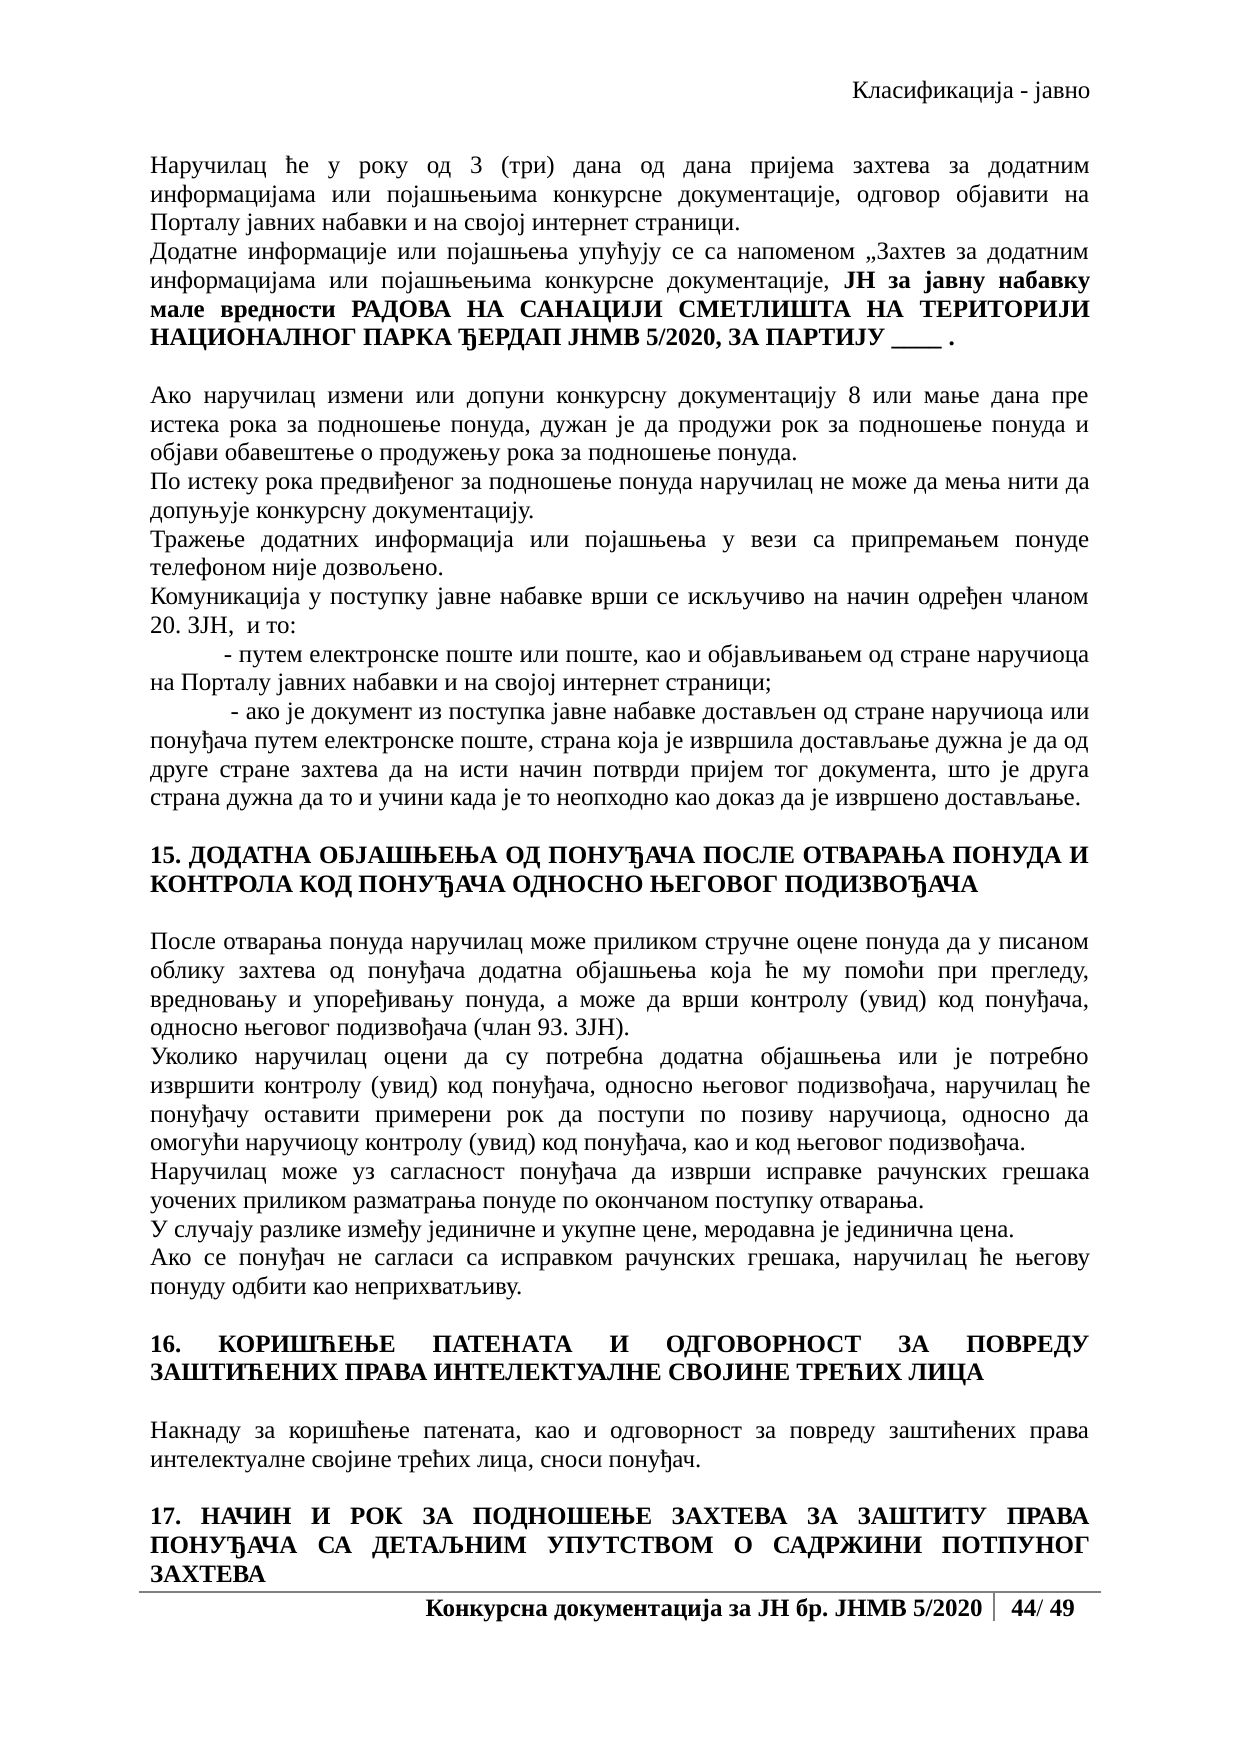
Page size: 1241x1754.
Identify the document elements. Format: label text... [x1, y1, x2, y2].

text Ако се понуђач не сагласи са исправком рачунских грешака, наручилац ће његову понуду одбити као неприхватљиву. [150, 1242, 1090, 1300]
text Тражење додатних информација или појашњења у вези са припремањем понуде телефоном није дозвољено. [150, 524, 1090, 581]
text Накнаду за коришћење патената, као и одговорност за повреду заштићених права интелектуалне својине трећих лица, сноси понуђач. [150, 1415, 1090, 1472]
text У случају разлике између јединичне и укупне цене, меродавна је јединична цена. [150, 1214, 1090, 1242]
text - путем електронске поште или поште, као и објављивањем од стране наручиоца на Порталу јавних набавки и на својој интернет страници; [150, 639, 1090, 696]
text 16. КОРИШЋЕЊЕ ПАТЕНАТА И ОДГОВОРНОСТ ЗА ПОВРЕДУ ЗАШТИЋЕНИХ ПРАВА ИНТЕЛЕКТУАЛНЕ СВОЈИНЕ ТРЕЋИХ ЛИЦА [150, 1329, 1090, 1386]
text 15. ДОДАТНА ОБЈАШЊЕЊА ОД ПОНУЂАЧА ПОСЛЕ ОТВАРАЊА ПОНУДА И КОНТРОЛА КОД ПОНУЂАЧА ОДНОСНО ЊЕГОВОГ ПОДИЗВОЂАЧА [150, 840, 1090, 897]
text Наручилац може уз сагласност понуђача да изврши исправке рачунских грешака уочених приликом разматрања понуде по окончаном поступку отварања. [150, 1156, 1090, 1214]
text Додатне информације или појашњења упућују се са напоменом „Захтев за додатним информацијама или појашњењима конкурсне документације, ЈН за јавну набавку мале вредности РАДОВА НА САНАЦИЈИ СМЕТЛИШТА НА ТЕРИТОРИЈИ НАЦИОНАЛНОГ ПАРКА ЂЕРДАП ЈНМВ 5/2020, ЗА ПАРТИЈУ ____ . [150, 236, 1090, 351]
text Уколико наручилац оцени да су потребна додатна објашњења или је потребно извршити контролу (увид) код понуђача, односно његовог подизвођача, наручилац ће понуђачу оставити примерени рок да поступи по позиву наручиоца, односно да омогући наручиоцу контролу (увид) код понуђача, као и код његовог подизвођача. [150, 1041, 1090, 1156]
text По истеку рока предвиђеног за подношење понуда наручилац не може да мења нити да допуњује конкурсну документацију. [150, 466, 1090, 524]
text Наручилац ће у року од 3 (три) дана од дана пријема захтева за додатним информацијама или појашњењима конкурсне документације, одговор објавити на Порталу јавних набавки и на својој интернет страници. [150, 150, 1090, 236]
text Комуникација у поступку јавне набавке врши се искључиво на начин одређен чланом 20. ЗЈН, и то: [150, 581, 1090, 639]
text После отварања понуда наручилац може приликом стручне оцене понуда да у писаном облику захтева од понуђача додатна објашњења која ће му помоћи при прегледу, вредновању и упоређивању понуда, а може да врши контролу (увид) код понуђача, односно његовог подизвођача (члан 93. ЗЈН). [150, 926, 1090, 1041]
text 17. НАЧИН И РОК ЗА ПОДНОШЕЊЕ ЗАХТЕВА ЗА ЗАШТИТУ ПРАВА ПОНУЂАЧА СА ДЕТАЉНИМ УПУТСТВОМ О САДРЖИНИ ПОТПУНОГ ЗАХТЕВА [150, 1501, 1090, 1587]
text - ако је документ из поступка јавне набавке достављен од стране наручиоца или понуђача путем електронске поште, страна која је извршила достављање дужна је да од друге стране захтева да на исти начин потврди пријем тог документа, што је друга страна дужна да то и учини када је то неопходно као доказ да је извршено достављање. [150, 696, 1090, 811]
text Ако наручилац измени или допуни конкурсну документацију 8 или мање дана пре истека рока за подношење понуда, дужан је да продужи рок за подношење понуда и објави обавештење о продужењу рока за подношење понуда. [150, 380, 1090, 466]
